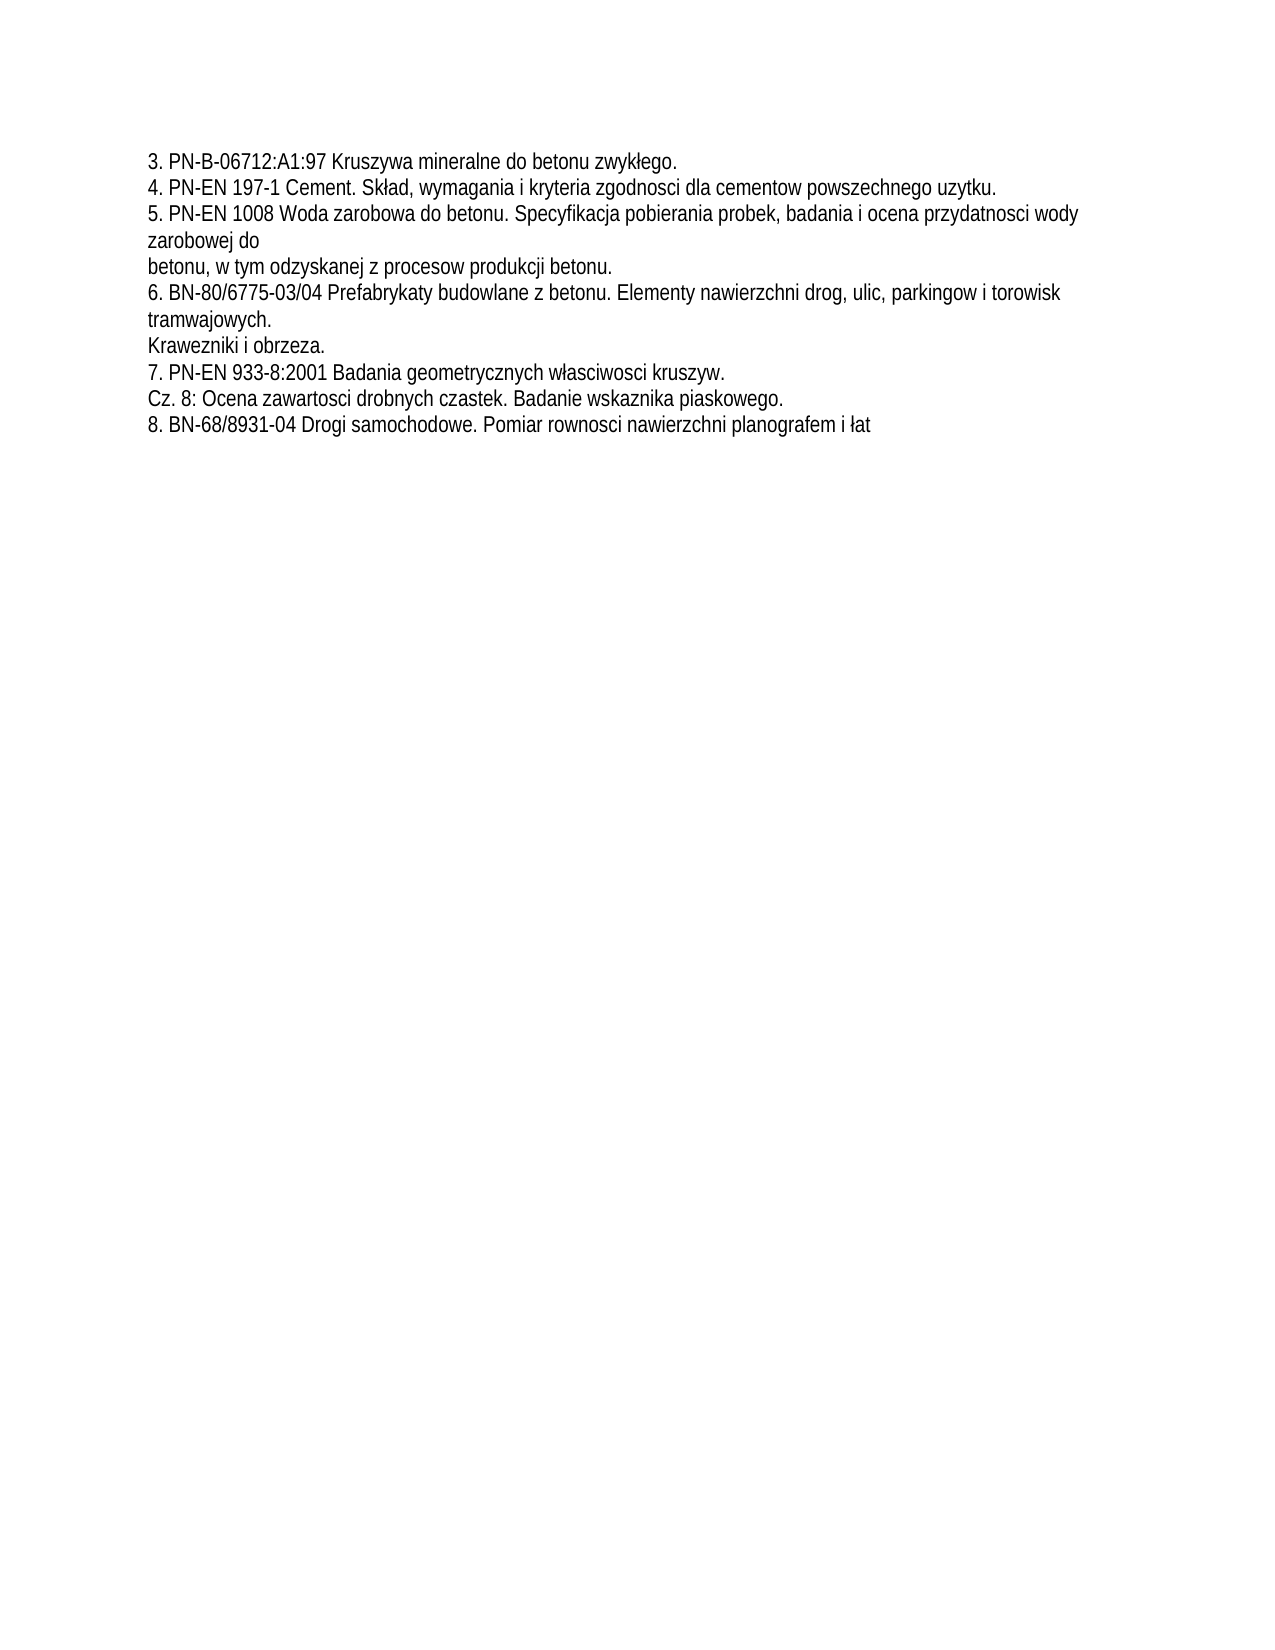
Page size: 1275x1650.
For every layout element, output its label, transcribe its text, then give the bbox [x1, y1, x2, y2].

text Krawezniki i obrzeza. [148, 332, 1127, 358]
text 7. PN-EN 933-8:2001 Badania geometrycznych własciwosci kruszyw. [148, 358, 1127, 385]
text 6. BN-80/6775-03/04 Prefabrykaty budowlane z betonu. Elementy nawierzchni drog, ulic, parkingow i torowisk tramwajowych. [148, 279, 1127, 332]
text 3. PN-B-06712:A1:97 Kruszywa mineralne do betonu zwykłego. [148, 148, 1127, 174]
text 5. PN-EN 1008 Woda zarobowa do betonu. Specyfikacja pobierania probek, badania i ocena przydatnosci wody zarobowej do [148, 200, 1127, 253]
text betonu, w tym odzyskanej z procesow produkcji betonu. [148, 253, 1127, 279]
text Cz. 8: Ocena zawartosci drobnych czastek. Badanie wskaznika piaskowego. [148, 385, 1127, 411]
text 8. BN-68/8931-04 Drogi samochodowe. Pomiar rownosci nawierzchni planografem i łat [148, 411, 1127, 437]
text 4. PN-EN 197-1 Cement. Skład, wymagania i kryteria zgodnosci dla cementow powszechnego uzytku. [148, 174, 1127, 200]
